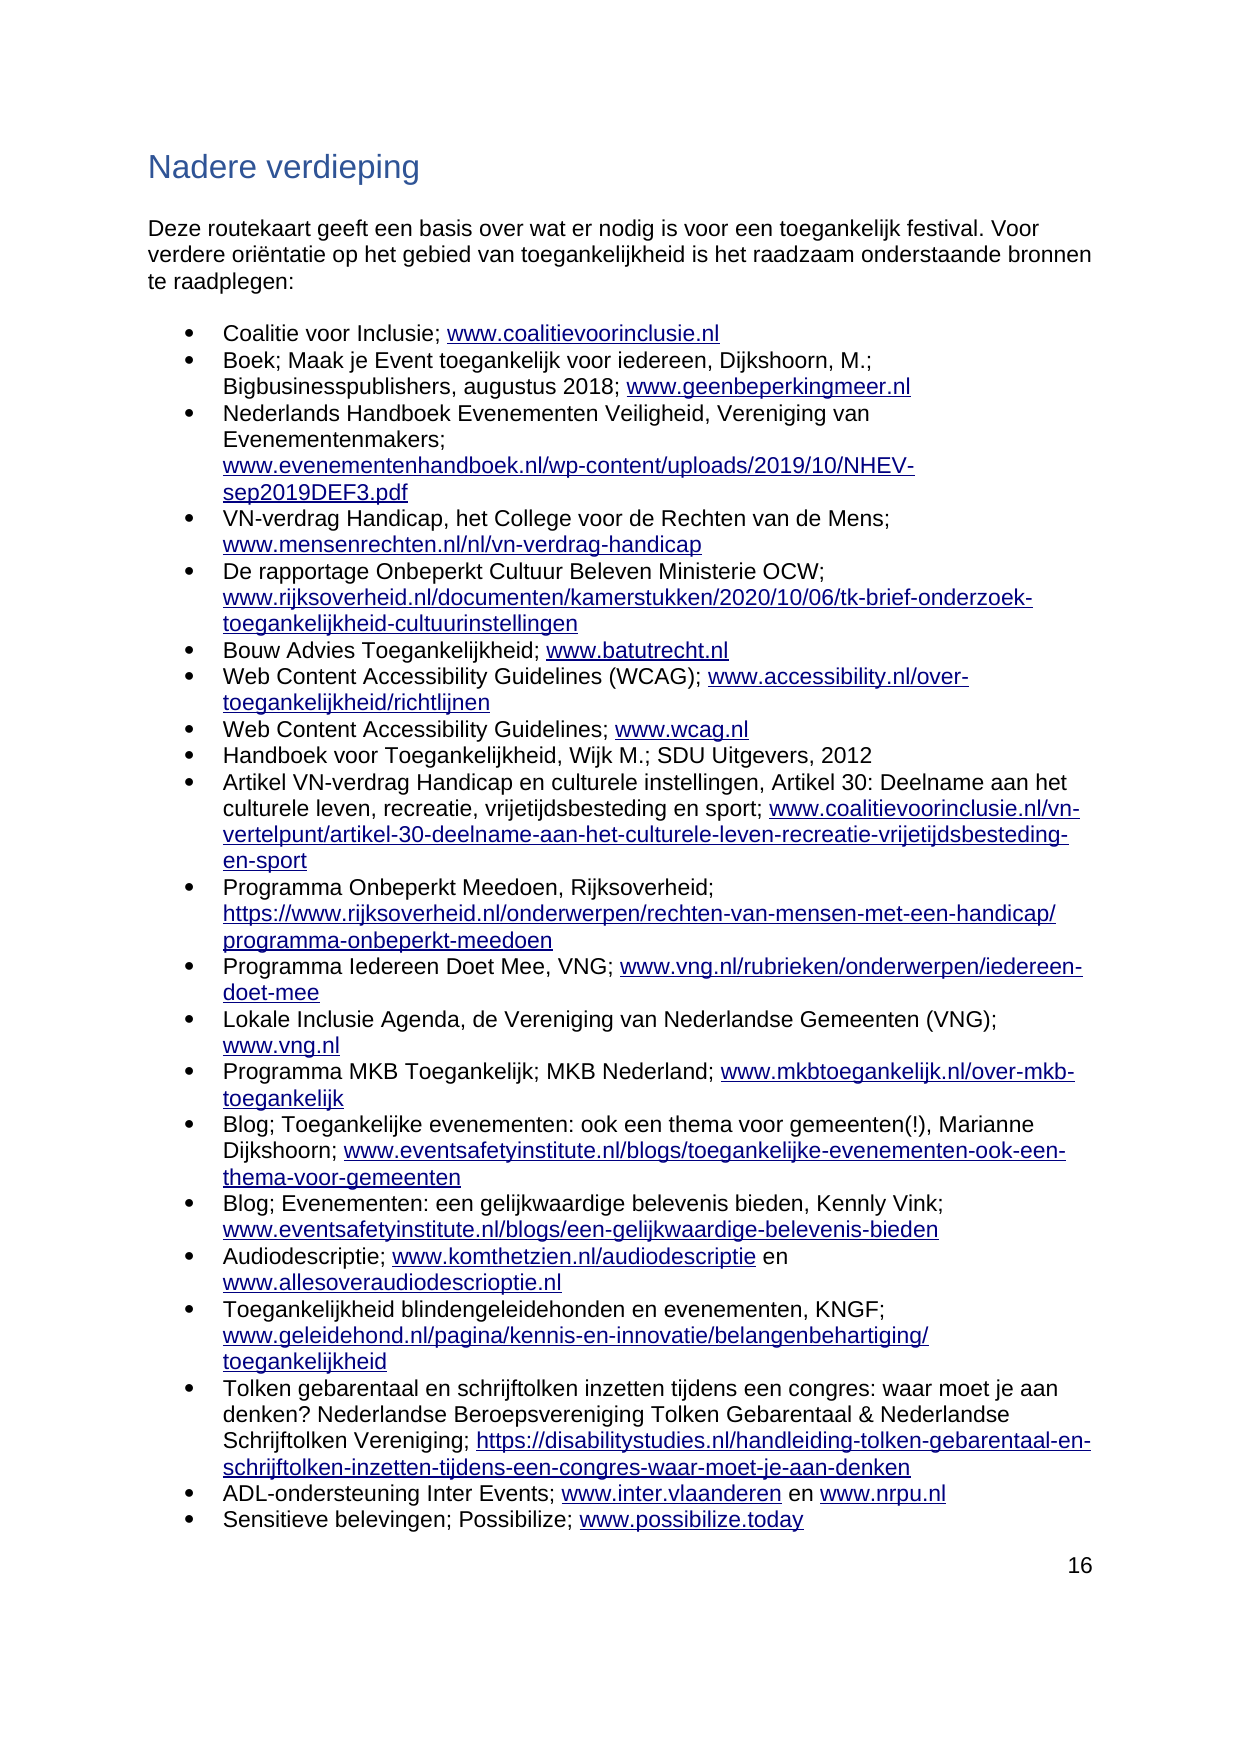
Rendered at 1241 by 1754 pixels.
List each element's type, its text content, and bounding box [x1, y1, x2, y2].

list Lokale Inclusie Agenda, de Vereniging van Nederlandse Gemeenten (VNG); www.vng.nl [185, 1006, 1093, 1058]
list Sensitieve belevingen; Possibilize; www.possibilize.today [185, 1506, 1093, 1533]
list Programma MKB Toegankelijk; MKB Nederland; www.mkbtoegankelijk.nl/over-mkb-toegankelijk [185, 1058, 1093, 1111]
list De rapportage Onbeperkt Cultuur Beleven Ministerie OCW; www.rijksoverheid.nl/documenten/kamerstukken/2020/10/06/tk-brief-onderzoek-toegankelijkheid-cultuurinstellingen [185, 558, 1093, 637]
list Blog; Toegankelijke evenementen: ook een thema voor gemeenten(!), Marianne Dijkshoorn; www.eventsafetyinstitute.nl/blogs/toegankelijke-evenementen-ook-een-thema-voor-gemeenten [185, 1111, 1093, 1190]
list Nederlands Handboek Evenementen Veiligheid, Vereniging van Evenementenmakers; www.evenementenhandboek.nl/wp-content/uploads/2019/10/NHEV-sep2019DEF3.pdf [185, 399, 1093, 505]
list Boek; Maak je Event toegankelijk voor iedereen, Dijkshoorn, M.; Bigbusinesspublishers, augustus 2018; www.geenbeperkingmeer.nl [185, 347, 1093, 399]
list Audiodescriptie; www.komthetzien.nl/audiodescriptie en www.allesoveraudiodescrioptie.nl [185, 1243, 1093, 1296]
list Web Content Accessibility Guidelines (WCAG); www.accessibility.nl/over-toegankelijkheid/richtlijnen [185, 663, 1093, 716]
text Deze routekaart geeft een basis over wat er nodig is voor een toegankelijk festival. Voor verdere oriëntatie op het gebied van toegankelijkheid is het raadzaam onderstaande bronnen te raadplegen: [148, 215, 1093, 294]
subtitle Nadere verdieping [148, 148, 1093, 186]
list Artikel VN-verdrag Handicap en culturele instellingen, Artikel 30: Deelname aan het culturele leven, recreatie, vrijetijdsbesteding en sport; www.coalitievoorinclusie.nl/vn-vertelpunt/artikel-30-deelname-aan-het-culturele-leven-recreatie-vrijetijdsbesteding-en-sport [185, 768, 1093, 874]
list Coalitie voor Inclusie; www.coalitievoorinclusie.nl [185, 320, 1093, 347]
list ADL-ondersteuning Inter Events; www.inter.vlaanderen en www.nrpu.nl [185, 1480, 1093, 1506]
list Programma Iedereen Doet Mee, VNG; www.vng.nl/rubrieken/onderwerpen/iedereen-doet-mee [185, 953, 1093, 1006]
list Tolken gebarentaal en schrijftolken inzetten tijdens een congres: waar moet je aan denken? Nederlandse Beroepsvereniging Tolken Gebarentaal & Nederlandse Schrijftolken Vereniging; https://disabilitystudies.nl/handleiding-tolken-gebarentaal-en-schrijftolken-inzetten-tijdens-een-congres-waar-moet-je-aan-denken [185, 1374, 1093, 1480]
list VN-verdrag Handicap, het College voor de Rechten van de Mens; www.mensenrechten.nl/nl/vn-verdrag-handicap [185, 505, 1093, 558]
list Toegankelijkheid blindengeleidehonden en evenementen, KNGF; www.geleidehond.nl/pagina/kennis-en-innovatie/belangenbehartiging/toegankelijkheid [185, 1296, 1093, 1374]
list Programma Onbeperkt Meedoen, Rijksoverheid; https://www.rijksoverheid.nl/onderwerpen/rechten-van-mensen-met-een-handicap/programma-onbeperkt-meedoen [185, 874, 1093, 953]
list Blog; Evenementen: een gelijkwaardige belevenis bieden, Kennly Vink; www.eventsafetyinstitute.nl/blogs/een-gelijkwaardige-belevenis-bieden [185, 1190, 1093, 1243]
list Web Content Accessibility Guidelines; www.wcag.nl [185, 716, 1093, 742]
list Bouw Advies Toegankelijkheid; www.batutrecht.nl [185, 637, 1093, 663]
list Handboek voor Toegankelijkheid, Wijk M.; SDU Uitgevers, 2012 [185, 742, 1093, 768]
